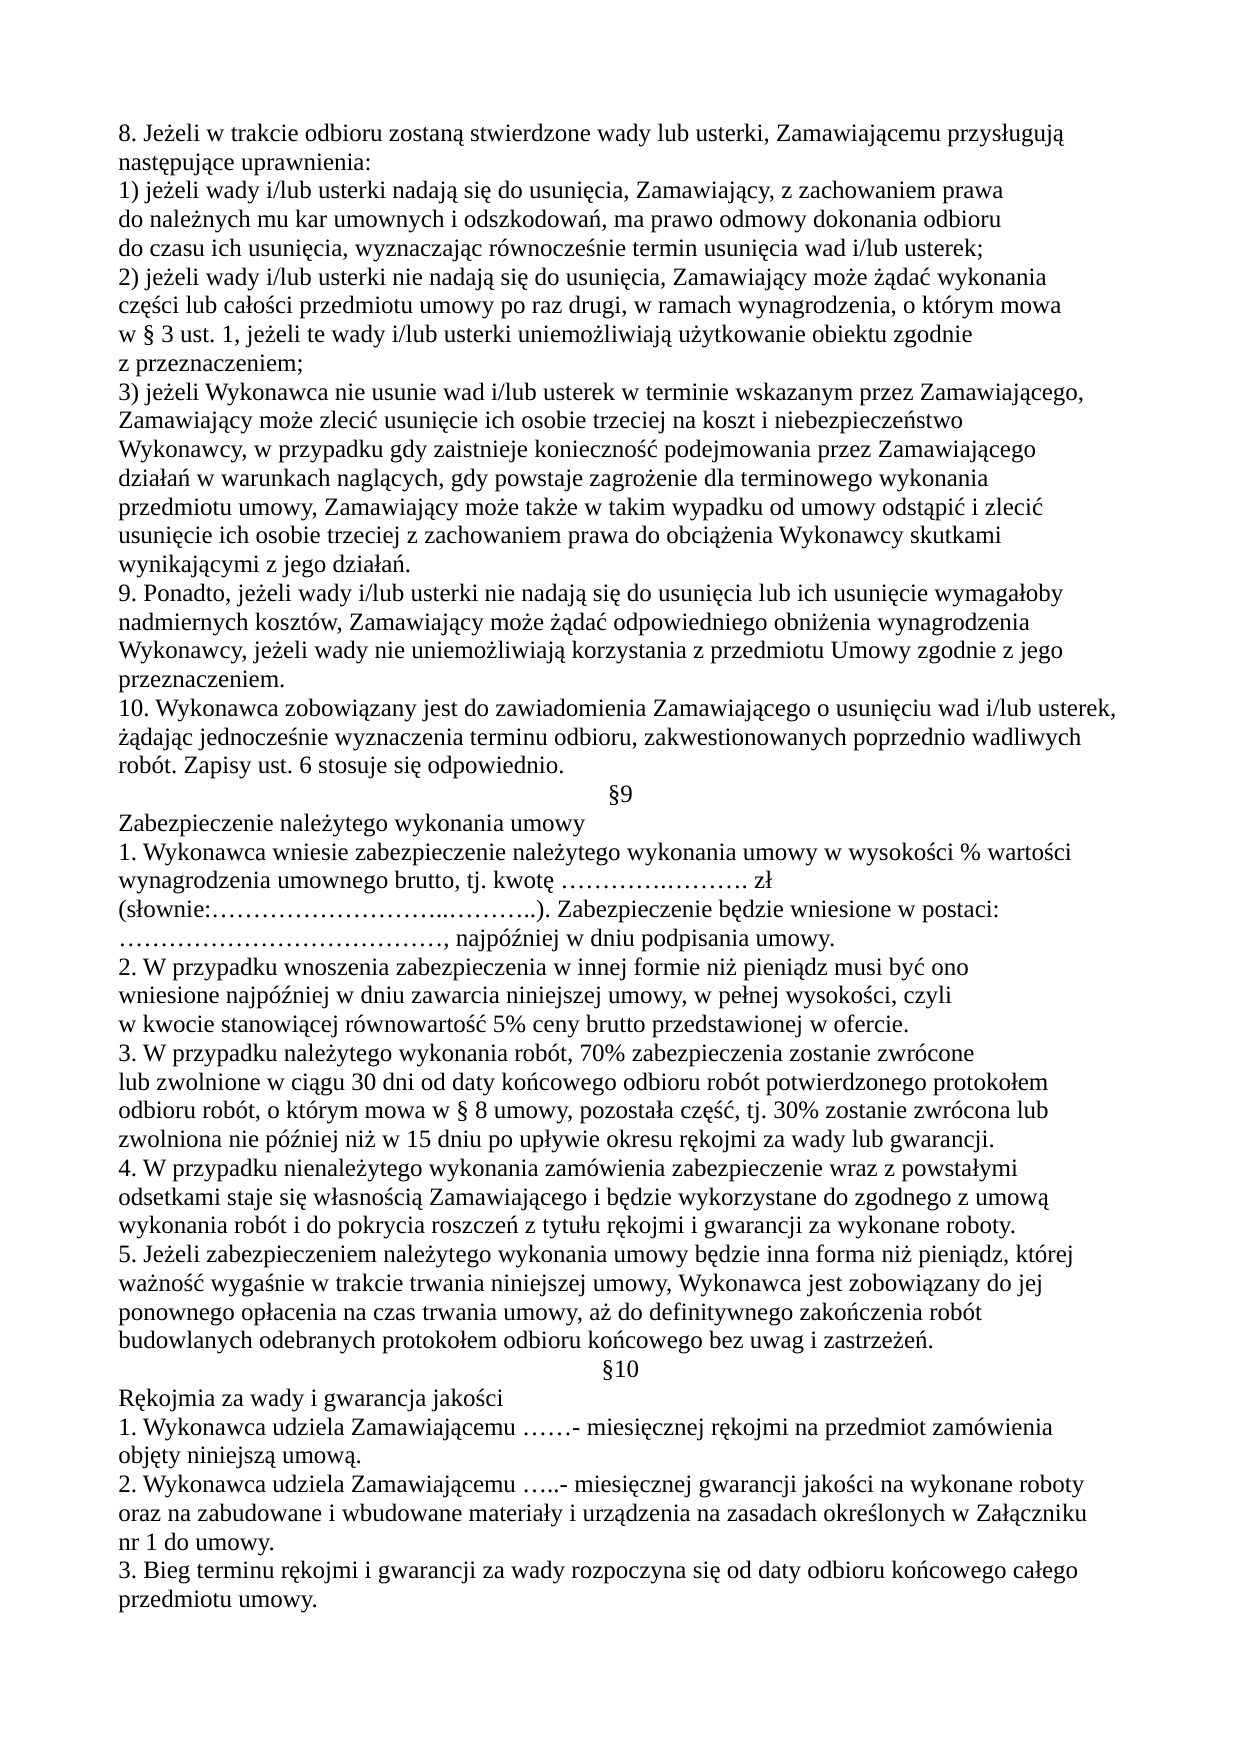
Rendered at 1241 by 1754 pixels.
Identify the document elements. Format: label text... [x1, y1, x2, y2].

text 2. W przypadku wnoszenia zabezpieczenia w innej formie niż pieniądz musi być ono [118, 952, 1122, 981]
text Zamawiający może zlecić usunięcie ich osobie trzeciej na koszt i niebezpieczeństwo [118, 406, 1122, 434]
text żądając jednocześnie wyznaczenia terminu odbioru, zakwestionowanych poprzednio wadliwych [118, 722, 1122, 751]
text §10 [118, 1354, 1122, 1383]
text nr 1 do umowy. [118, 1527, 1122, 1556]
text 2) jeżeli wady i/lub usterki nie nadają się do usunięcia, Zamawiający może żądać wykonania [118, 262, 1122, 291]
text nadmiernych kosztów, Zamawiający może żądać odpowiedniego obniżenia wynagrodzenia [118, 607, 1122, 636]
text 1. Wykonawca udziela Zamawiającemu ……- miesięcznej rękojmi na przedmiot zamówienia [118, 1412, 1122, 1441]
text 3. Bieg terminu rękojmi i gwarancji za wady rozpoczyna się od daty odbioru końcowego całego [118, 1556, 1122, 1584]
text wynikającymi z jego działań. [118, 549, 1122, 578]
text odbioru robót, o którym mowa w § 8 umowy, pozostała część, tj. 30% zostanie zwrócona lub [118, 1096, 1122, 1124]
text wynagrodzenia umownego brutto, tj. kwotę ………….………. zł [118, 866, 1122, 894]
text lub zwolnione w ciągu 30 dni od daty końcowego odbioru robót potwierdzonego protokołem [118, 1067, 1122, 1096]
text 5. Jeżeli zabezpieczeniem należytego wykonania umowy będzie inna forma niż pieniądz, której [118, 1239, 1122, 1268]
text działań w warunkach naglących, gdy powstaje zagrożenie dla terminowego wykonania [118, 463, 1122, 492]
text Wykonawcy, jeżeli wady nie uniemożliwiają korzystania z przedmiotu Umowy zgodnie z jego [118, 636, 1122, 664]
text 2. Wykonawca udziela Zamawiającemu …..- miesięcznej gwarancji jakości na wykonane roboty [118, 1469, 1122, 1498]
text Wykonawcy, w przypadku gdy zaistnieje konieczność podejmowania przez Zamawiającego [118, 434, 1122, 463]
text następujące uprawnienia: [118, 147, 1122, 176]
text robót. Zapisy ust. 6 stosuje się odpowiednio. [118, 751, 1122, 779]
text w kwocie stanowiącej równowartość 5% ceny brutto przedstawionej w ofercie. [118, 1009, 1122, 1038]
text zwolniona nie później niż w 15 dniu po upływie okresu rękojmi za wady lub gwarancji. [118, 1124, 1122, 1153]
text 1. Wykonawca wniesie zabezpieczenie należytego wykonania umowy w wysokości % wartości [118, 837, 1122, 866]
text oraz na zabudowane i wbudowane materiały i urządzenia na zasadach określonych w Załączniku [118, 1498, 1122, 1527]
text do czasu ich usunięcia, wyznaczając równocześnie termin usunięcia wad i/lub usterek; [118, 233, 1122, 262]
text 4. W przypadku nienależytego wykonania zamówienia zabezpieczenie wraz z powstałymi [118, 1153, 1122, 1182]
text z przeznaczeniem; [118, 348, 1122, 377]
text 8. Jeżeli w trakcie odbioru zostaną stwierdzone wady lub usterki, Zamawiającemu przysługują [118, 118, 1122, 147]
text do należnych mu kar umownych i odszkodowań, ma prawo odmowy dokonania odbioru [118, 204, 1122, 233]
text Zabezpieczenie należytego wykonania umowy [118, 808, 1122, 837]
text §9 [118, 779, 1122, 808]
text usunięcie ich osobie trzeciej z zachowaniem prawa do obciążenia Wykonawcy skutkami [118, 521, 1122, 549]
text (słownie:………………………..………..). Zabezpieczenie będzie wniesione w postaci: [118, 894, 1122, 923]
text 1) jeżeli wady i/lub usterki nadają się do usunięcia, Zamawiający, z zachowaniem prawa [118, 176, 1122, 204]
text objęty niniejszą umową. [118, 1441, 1122, 1469]
text przedmiotu umowy, Zamawiający może także w takim wypadku od umowy odstąpić i zlecić [118, 492, 1122, 521]
text …………………………………, najpóźniej w dniu podpisania umowy. [118, 923, 1122, 952]
text wykonania robót i do pokrycia roszczeń z tytułu rękojmi i gwarancji za wykonane roboty. [118, 1211, 1122, 1239]
text budowlanych odebranych protokołem odbioru końcowego bez uwag i zastrzeżeń. [118, 1326, 1122, 1354]
text 9. Ponadto, jeżeli wady i/lub usterki nie nadają się do usunięcia lub ich usunięcie wymagałoby [118, 578, 1122, 607]
text ważność wygaśnie w trakcie trwania niniejszej umowy, Wykonawca jest zobowiązany do jej [118, 1268, 1122, 1297]
text wniesione najpóźniej w dniu zawarcia niniejszej umowy, w pełnej wysokości, czyli [118, 981, 1122, 1009]
text 3) jeżeli Wykonawca nie usunie wad i/lub usterek w terminie wskazanym przez Zamawiającego, [118, 377, 1122, 406]
text przedmiotu umowy. [118, 1584, 1122, 1613]
text 3. W przypadku należytego wykonania robót, 70% zabezpieczenia zostanie zwrócone [118, 1038, 1122, 1067]
text przeznaczeniem. [118, 664, 1122, 693]
text części lub całości przedmiotu umowy po raz drugi, w ramach wynagrodzenia, o którym mowa [118, 291, 1122, 319]
text ponownego opłacenia na czas trwania umowy, aż do definitywnego zakończenia robót [118, 1297, 1122, 1326]
text w § 3 ust. 1, jeżeli te wady i/lub usterki uniemożliwiają użytkowanie obiektu zgodnie [118, 319, 1122, 348]
text 10. Wykonawca zobowiązany jest do zawiadomienia Zamawiającego o usunięciu wad i/lub usterek, [118, 693, 1122, 722]
text Rękojmia za wady i gwarancja jakości [118, 1383, 1122, 1412]
text odsetkami staje się własnością Zamawiającego i będzie wykorzystane do zgodnego z umową [118, 1182, 1122, 1211]
